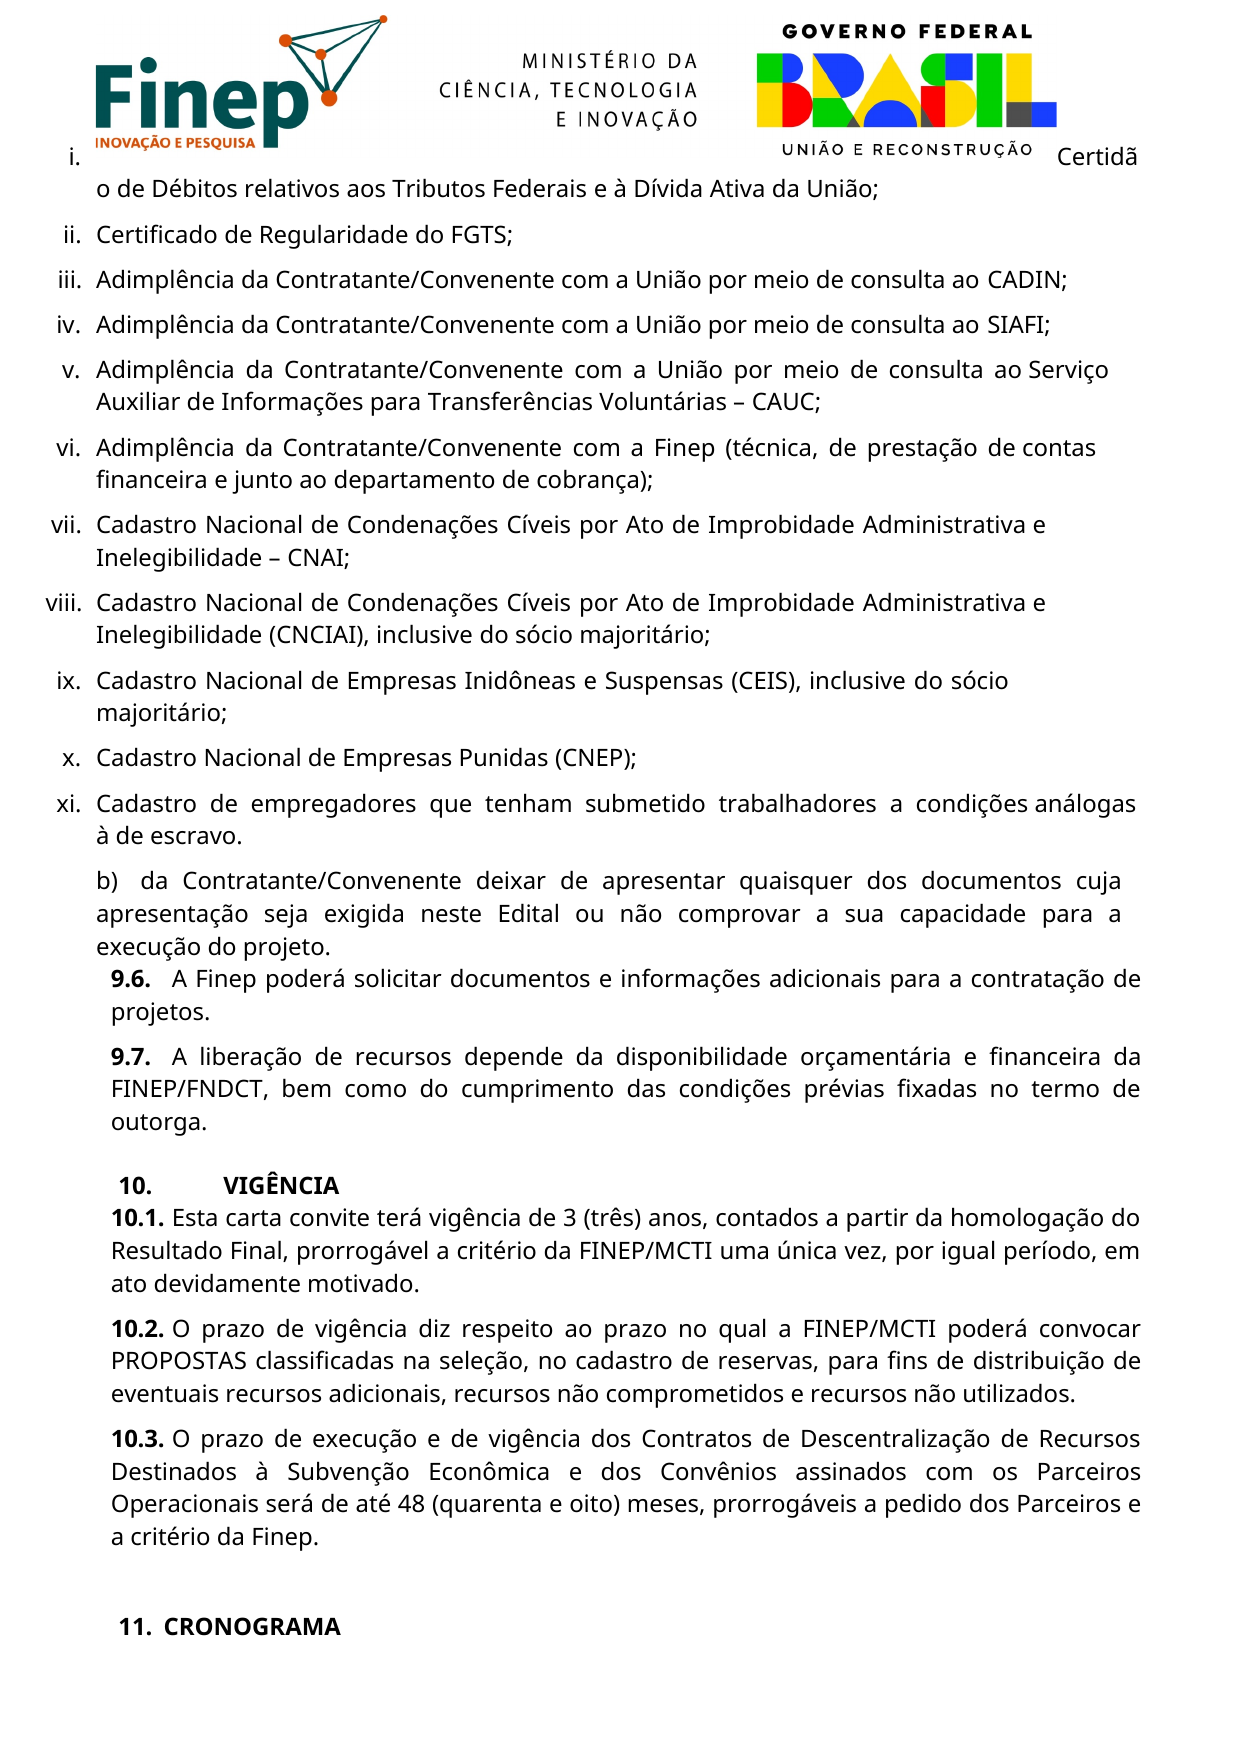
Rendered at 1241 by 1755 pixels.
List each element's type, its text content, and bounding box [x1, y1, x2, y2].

list O prazo de vigência diz respeito ao prazo no qual a FINEP/MCTI poderá convocar PROPOSTAS classificadas na seleção, no cadastro de reservas, para fins de distribuição de eventuais recursos adicionais, recursos não comprometidos e recursos não utilizados. [111, 1312, 1143, 1409]
list Adimplência da Contratante/Convenente com a União por meio de consulta ao Serviço Auxiliar de Informações para Transferências Voluntárias – CAUC; [62, 353, 1123, 418]
list Adimplência da Contratante/Convenente com a Finep (técnica, de prestação de contas financeira e junto ao departamento de cobrança); [56, 431, 1123, 496]
list A liberação de recursos depende da disponibilidade orçamentária e financeira da FINEP/FNDCT, bem como do cumprimento das condições prévias fixadas no termo de outorga. [111, 1039, 1143, 1137]
list O prazo de execução e de vigência dos Contratos de Descentralização de Recursos Destinados à Subvenção Econômica e dos Convênios assinados com os Parceiros Operacionais será de até 48 (quarenta e oito) meses, prorrogáveis a pedido dos Parceiros e a critério da Finep. [111, 1422, 1143, 1552]
list A Finep poderá solicitar documentos e informações adicionais para a contratação de projetos. [111, 962, 1143, 1027]
list VIGÊNCIA [118, 1169, 1143, 1201]
list Adimplência da Contratante/Convenente com a União por meio de consulta ao CADIN; [57, 263, 1123, 295]
list Cadastro Nacional de Condenações Cíveis por Ato de Improbidade Administrativa e Inelegibilidade (CNCIAI), inclusive do sócio majoritário; [45, 586, 1143, 651]
list Adimplência da Contratante/Convenente com a União por meio de consulta ao SIAFI; [56, 308, 1123, 340]
list CRONOGRAMA [118, 1610, 1143, 1642]
list Cadastro Nacional de Condenações Cíveis por Ato de Improbidade Administrativa e Inelegibilidade – CNAI; [51, 508, 1143, 573]
list Cadastro Nacional de Empresas Inidôneas e Suspensas (CEIS), inclusive do sócio majoritário; [56, 663, 1143, 729]
list Certificado de Regularidade do FGTS; [63, 217, 1143, 250]
list Certidão de Débitos relativos aos Tributos Federais e à Dívida Ativa da União; [68, 139, 1143, 205]
list Cadastro de empregadores que tenham submetido trabalhadores a condições análogas à de escravo. [56, 786, 1143, 852]
list Cadastro Nacional de Empresas Punidas (CNEP); [62, 741, 1143, 774]
list da Contratante/Convenente deixar de apresentar quaisquer dos documentos cuja apresentação seja exigida neste Edital ou não comprovar a sua capacidade para a execução do projeto. [96, 864, 1123, 962]
list Esta carta convite terá vigência de 3 (três) anos, contados a partir da homologação do Resultado Final, prorrogável a critério da FINEP/MCTI uma única vez, por igual período, em ato devidamente motivado. [111, 1201, 1143, 1299]
